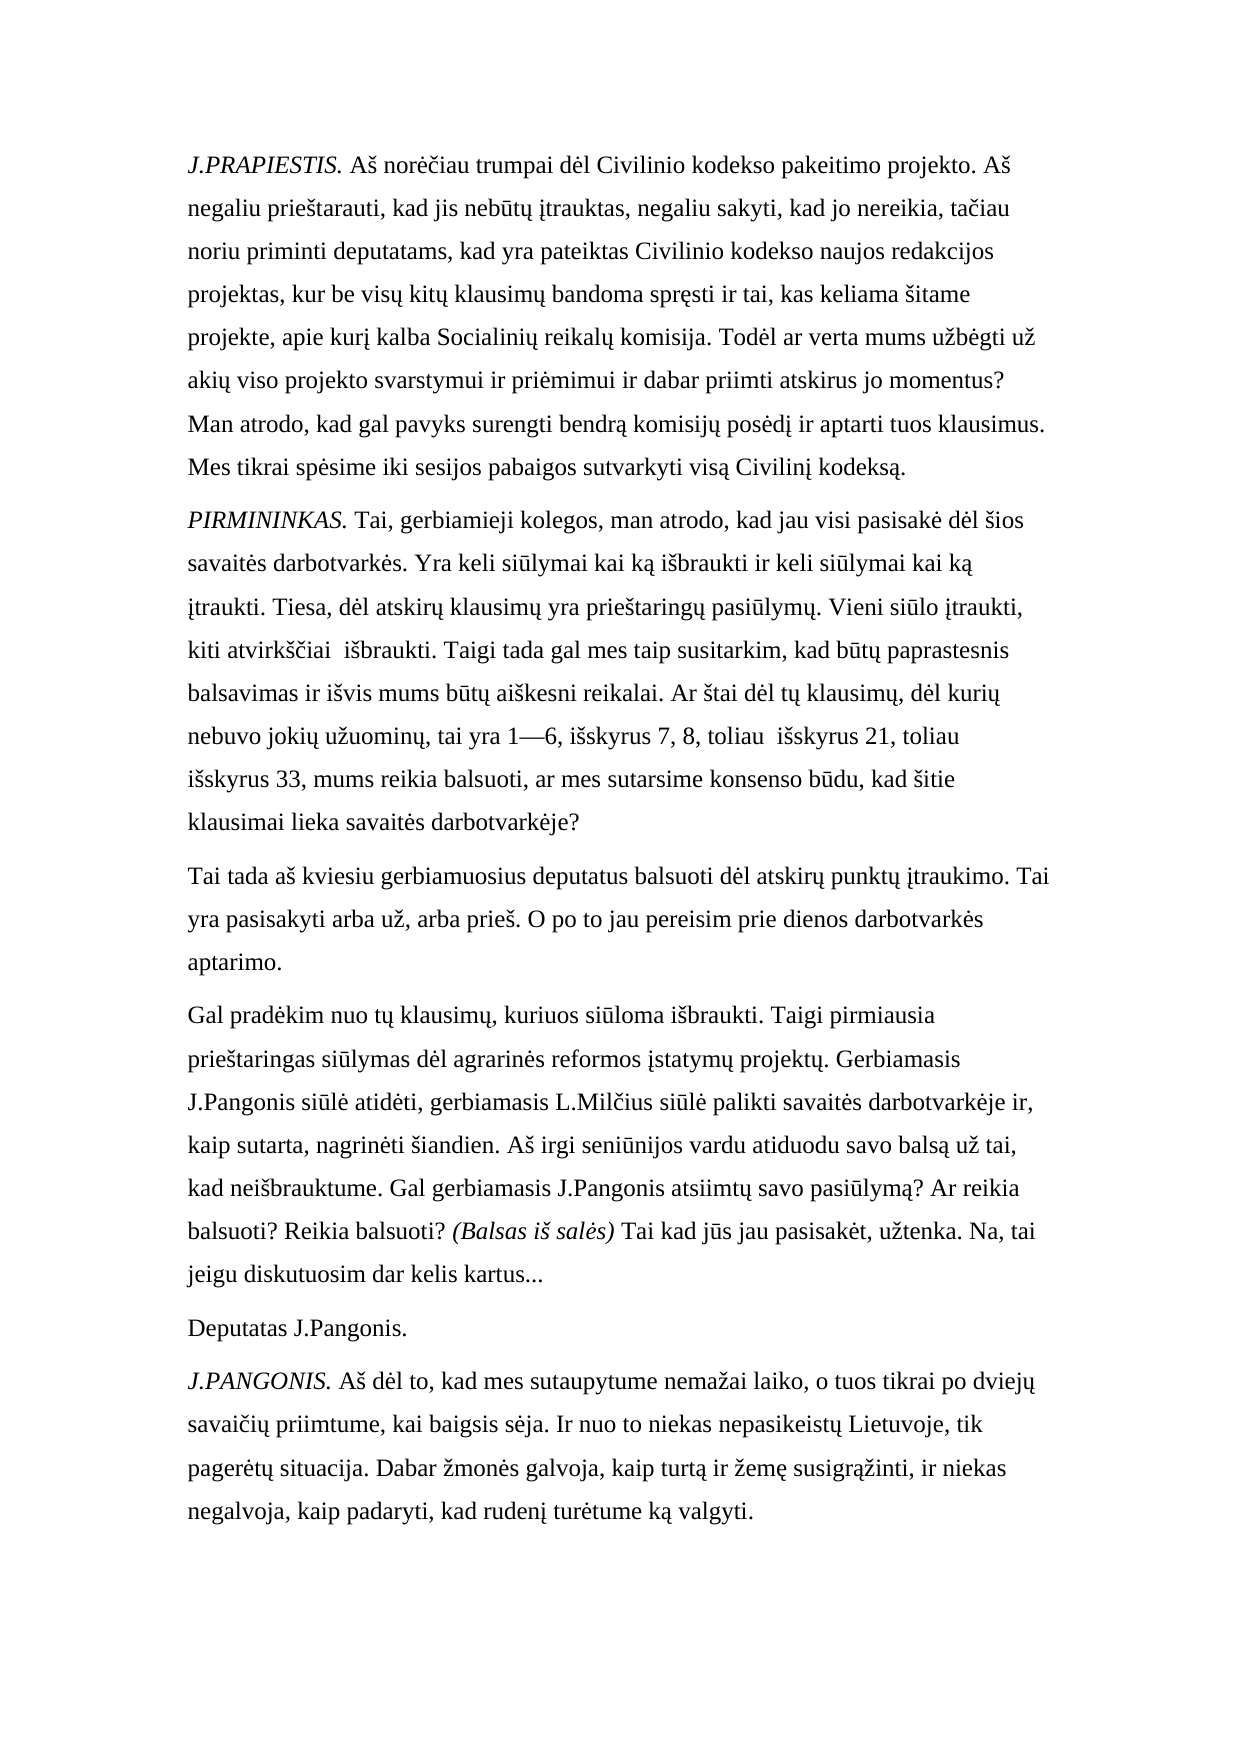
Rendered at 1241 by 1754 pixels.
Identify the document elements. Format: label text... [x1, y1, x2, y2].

text Tai tada aš kviesiu gerbiamuosius deputatus balsuoti dėl atskirų punktų įtraukimo. Tai yra pasisakyti arba už, arba prieš. O po to jau pereisim prie dienos darbotvarkės aptarimo. [187, 861, 1053, 976]
text J.PANGONIS. Aš dėl to, kad mes sutaupytume nemažai laiko, o tuos tikrai po dviejų savaičių priimtume, kai baigsis sėja. Ir nuo to niekas nepasikeistų Lietuvoje, tik pagerėtų situacija. Dabar žmonės galvoja, kaip turtą ir žemę susigrąžinti, ir niekas negalvoja, kaip padaryti, kad rudenį turėtume ką valgyti. [187, 1366, 1053, 1524]
text Deputatas J.Pangonis. [187, 1313, 1053, 1342]
text Gal pradėkim nuo tų klausimų, kuriuos siūloma išbraukti. Taigi pirmiausia prieštaringas siūlymas dėl agrarinės reformos įstatymų projektų. Gerbiamasis J.Pangonis siūlė atidėti, gerbiamasis L.Milčius siūlė palikti savaitės darbotvarkėje ir, kaip sutarta, nagrinėti šiandien. Aš irgi seniūnijos vardu atiduodu savo balsą už tai, kad neišbrauktume. Gal gerbiamasis J.Pangonis atsiimtų savo pasiūlymą? Ar reikia balsuoti? Reikia balsuoti? (Balsas iš salės) Tai kad jūs jau pasisakėt, užtenka. Na, tai jeigu diskutuosim dar kelis kartus... [187, 1001, 1053, 1288]
text J.PRAPIESTIS. Aš norėčiau trumpai dėl Civilinio kodekso pakeitimo projekto. Aš negaliu prieštarauti, kad jis nebūtų įtrauktas, negaliu sakyti, kad jo nereikia, tačiau noriu priminti deputatams, kad yra pateiktas Civilinio kodekso naujos redakcijos projektas, kur be visų kitų klausimų bandoma spręsti ir tai, kas keliama šitame projekte, apie kurį kalba Socialinių reikalų komisija. Todėl ar verta mums užbėgti už akių viso projekto svarstymui ir priėmimui ir dabar priimti atskirus jo momentus? Man atrodo, kad gal pavyks surengti bendrą komisijų posėdį ir aptarti tuos klausimus. Mes tikrai spėsime iki sesijos pabaigos sutvarkyti visą Civilinį kodeksą. [187, 150, 1053, 481]
text PIRMININKAS. Tai, gerbiamieji kolegos, man atrodo, kad jau visi pasisakė dėl šios savaitės darbotvarkės. Yra keli siūlymai kai ką išbraukti ir keli siūlymai kai ką įtraukti. Tiesa, dėl atskirų klausimų yra prieštaringų pasiūlymų. Vieni siūlo įtraukti, kiti atvirkščiai išbraukti. Taigi tada gal mes taip susitarkim, kad būtų paprastesnis balsavimas ir išvis mums būtų aiškesni reikalai. Ar štai dėl tų klausimų, dėl kurių nebuvo jokių užuominų, tai yra 1—6, išskyrus 7, 8, toliau išskyrus 21, toliau išskyrus 33, mums reikia balsuoti, ar mes sutarsime konsenso būdu, kad šitie klausimai lieka savaitės darbotvarkėje? [187, 505, 1053, 836]
